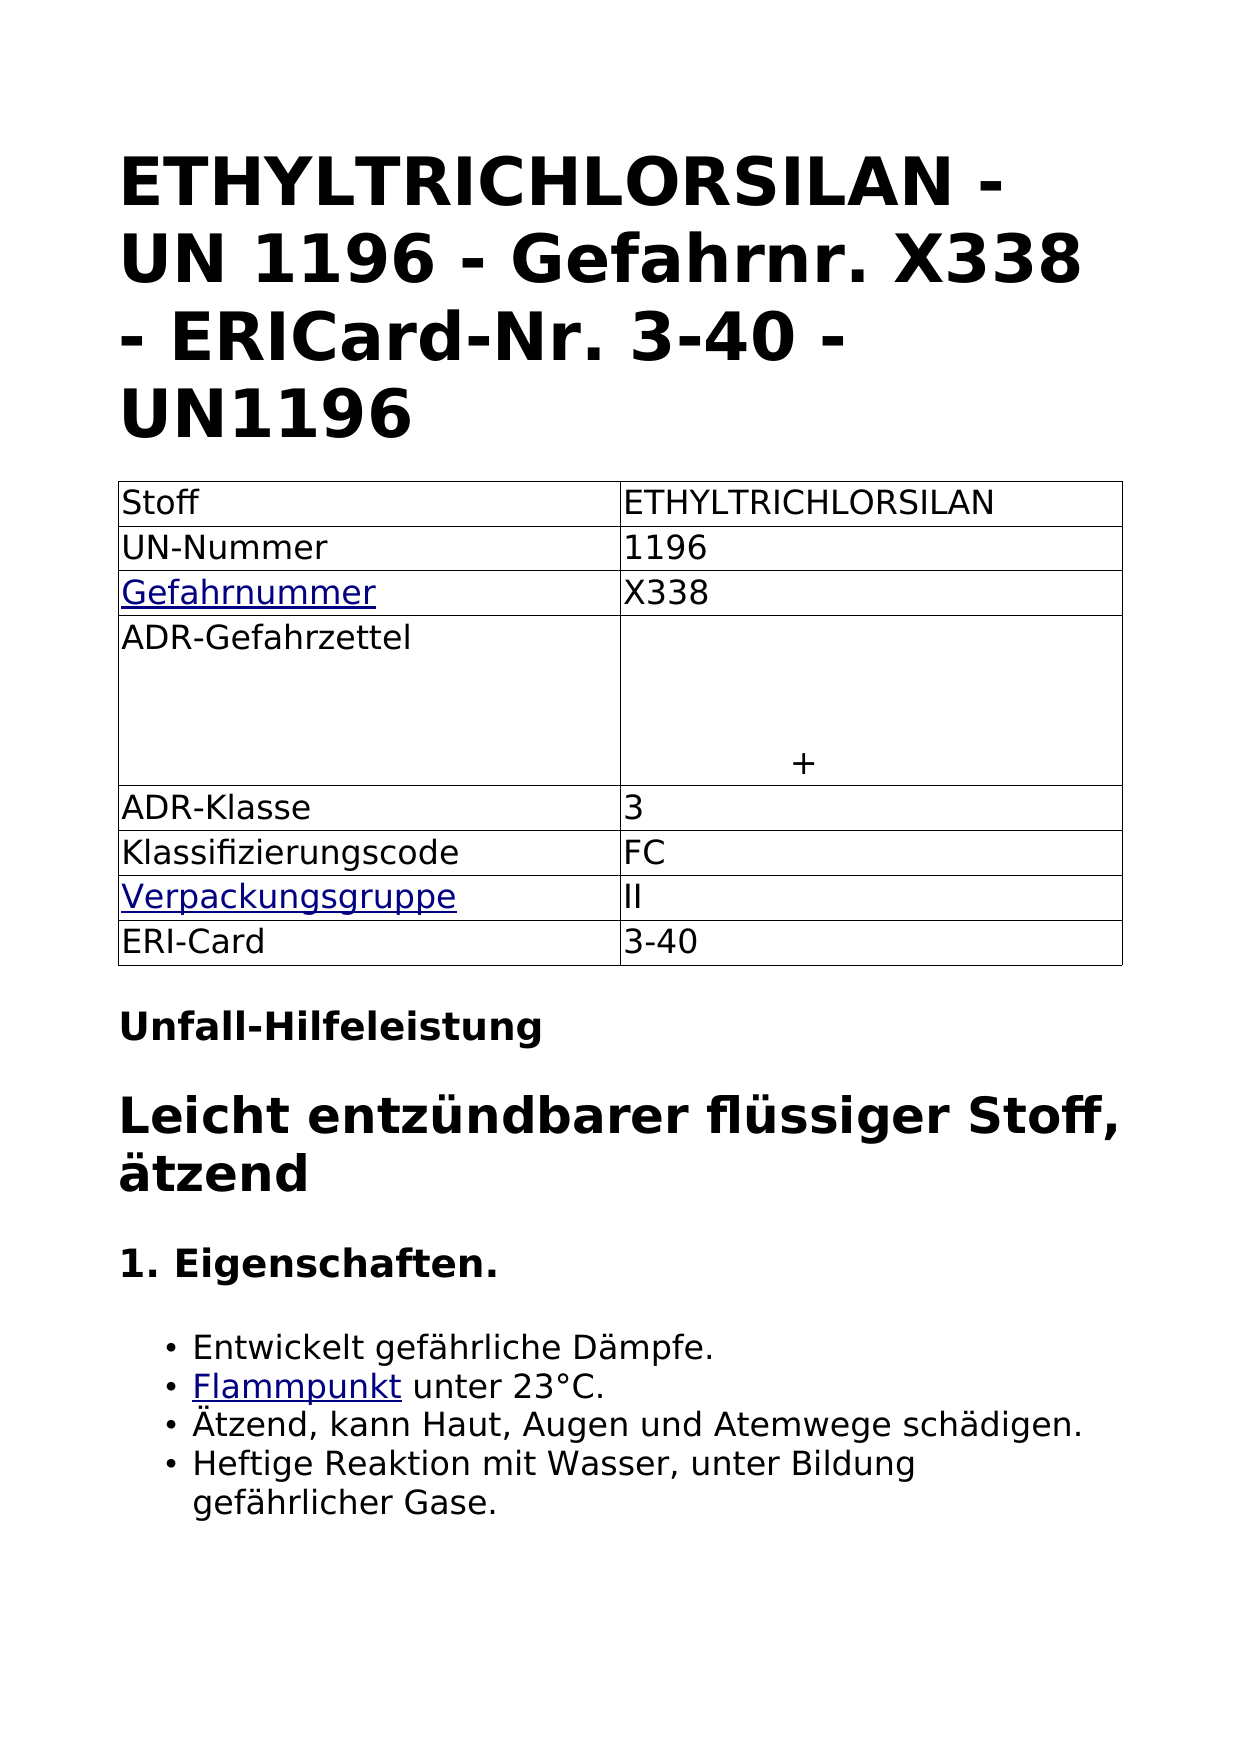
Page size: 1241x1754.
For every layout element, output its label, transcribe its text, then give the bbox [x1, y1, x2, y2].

list Heftige Reaktion mit Wasser, unter Bildung gefährlicher Gase. [177, 1445, 1122, 1522]
table_cell II [621, 876, 1122, 920]
list Ätzend, kann Haut, Augen und Atemwege schädigen. [177, 1406, 1122, 1445]
table_cell + [621, 616, 1122, 785]
table_cell FC [621, 831, 1122, 875]
table_cell ADR-Gefahrzettel [119, 616, 620, 785]
table_cell ERI-Card [119, 921, 620, 964]
table_cell 3 [621, 786, 1122, 830]
subtitle 1. Eigenschaften. [118, 1241, 1122, 1286]
list Flammpunkt unter 23°C. [177, 1367, 1122, 1406]
table_cell Klassifizierungscode [119, 831, 620, 875]
subtitle Leicht entzündbarer flüssiger Stoff, ätzend [118, 1087, 1122, 1203]
table_cell Verpackungsgruppe [119, 876, 620, 920]
table_cell X338 [621, 571, 1122, 615]
table_header Stoff [119, 482, 620, 526]
table_cell Gefahrnummer [119, 571, 620, 615]
table_cell 3-40 [621, 921, 1122, 964]
subtitle ETHYLTRICHLORSILAN - UN 1196 - Gefahrnr. X338 - ERICard-Nr. 3-40 - UN1196 [118, 143, 1122, 453]
list Entwickelt gefährliche Dämpfe. [177, 1328, 1122, 1367]
table_header ETHYLTRICHLORSILAN [621, 482, 1122, 526]
table_cell ADR-Klasse [119, 786, 620, 830]
subtitle Unfall-Hilfeleistung [118, 1004, 1122, 1049]
table_cell 1196 [621, 527, 1122, 570]
table_cell UN-Nummer [119, 527, 620, 570]
